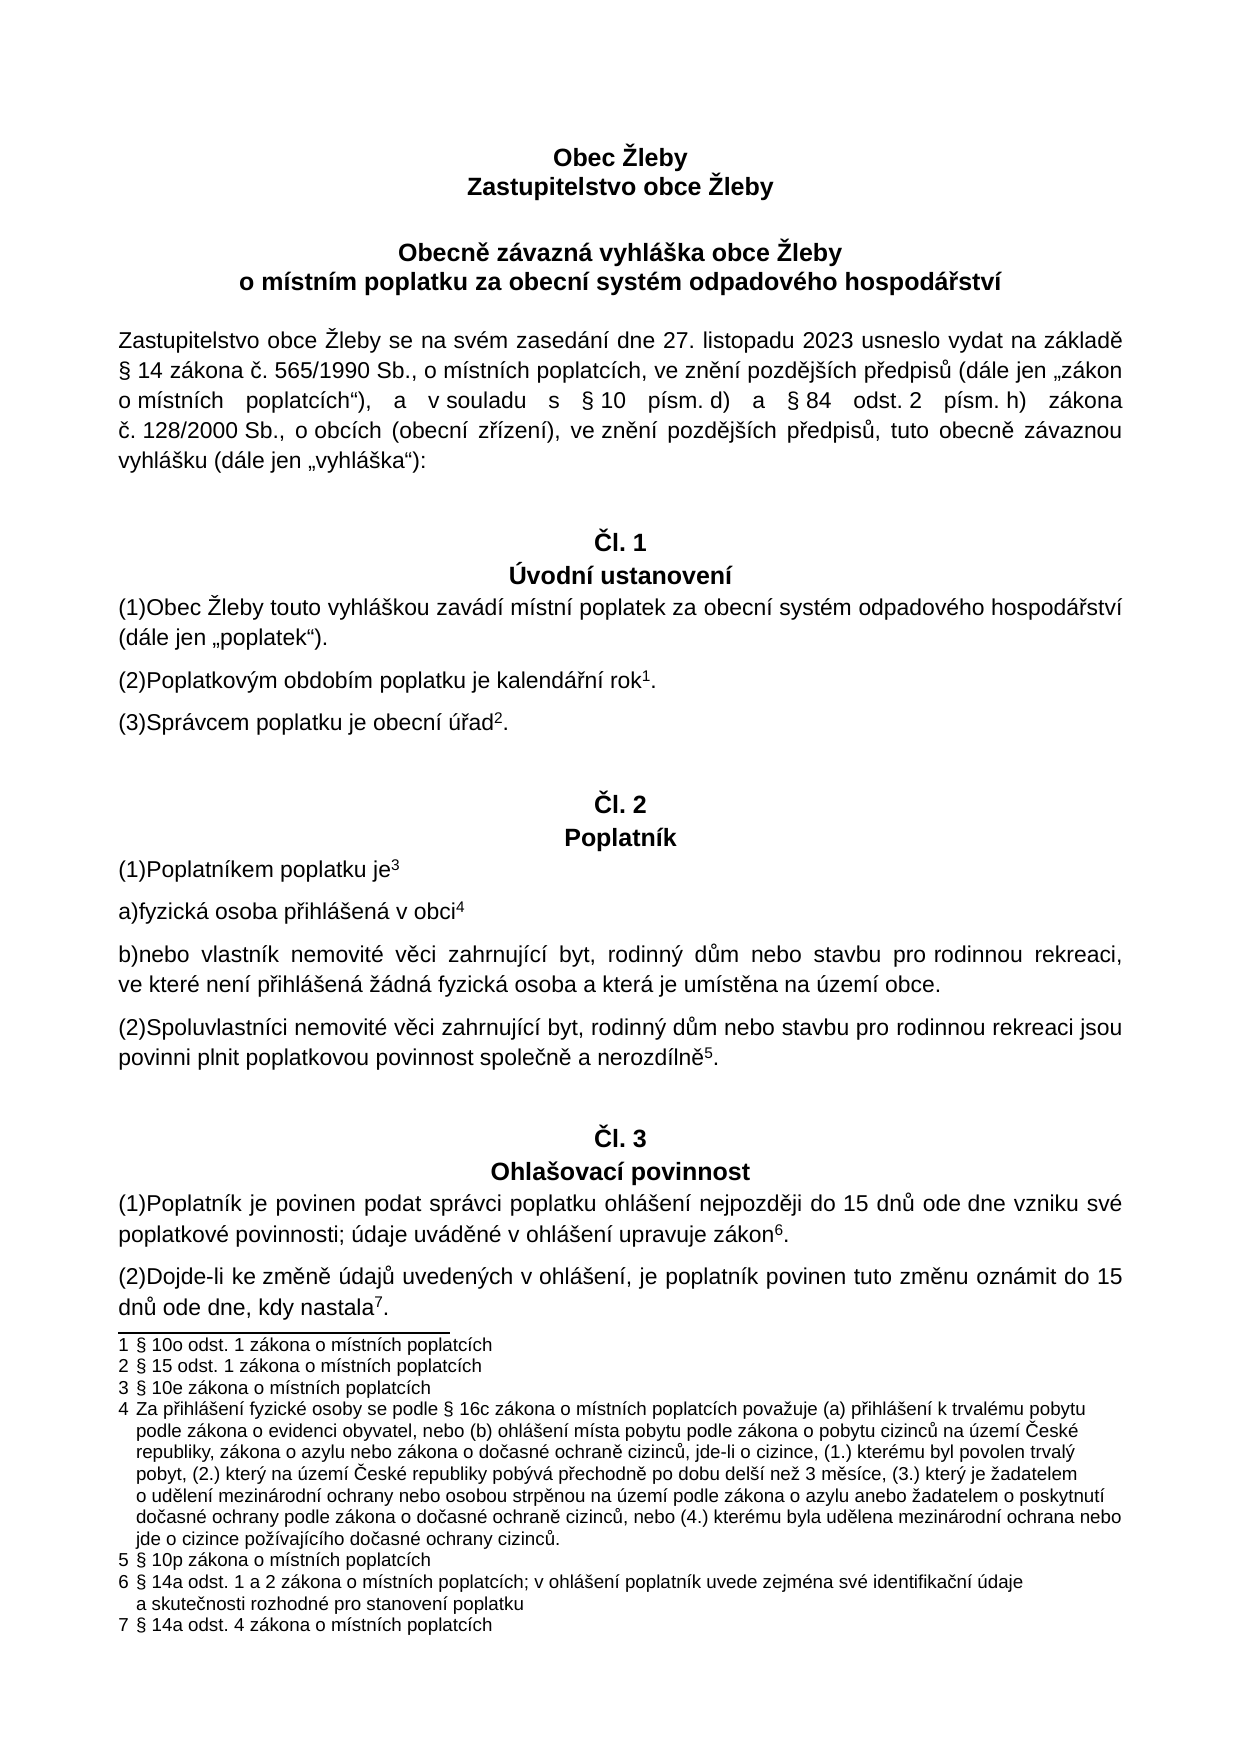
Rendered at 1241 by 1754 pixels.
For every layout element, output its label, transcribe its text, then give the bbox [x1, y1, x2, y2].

list Dojde-li ke změně údajů uvedených v ohlášení, je poplatník povinen tuto změnu oznámit do 15 dnů ode dne, kdy nastala. [118, 1263, 1122, 1320]
list § 15 odst. 1 zákona o místních poplatcích [118, 1355, 1122, 1377]
list Správcem poplatku je obecní úřad. [118, 709, 1122, 736]
list § 10p zákona o místních poplatcích [118, 1549, 1122, 1571]
subtitle Čl. 1 Úvodní ustanovení [118, 528, 1122, 589]
list § 14a odst. 4 zákona o místních poplatcích [118, 1614, 1122, 1635]
text Zastupitelstvo obce Žleby se na svém zasedání dne 27. listopadu 2023 usneslo vydat na základě § 14 zákona č. 565/1990 Sb., o místních poplatcích, ve znění pozdějších předpisů (dále jen „zákon o místních poplatcích“), a v souladu s § 10 písm. d) a § 84 odst. 2 písm. h) zákona č. 128/2000 Sb., o obcích (obecní zřízení), ve znění pozdějších předpisů, tuto obecně závaznou vyhlášku (dále jen „vyhláška“): [118, 327, 1122, 474]
subtitle Čl. 3 Ohlašovací povinnost [118, 1124, 1122, 1186]
text Obec Žleby Zastupitelstvo obce Žleby [118, 143, 1122, 201]
list § 10o odst. 1 zákona o místních poplatcích [118, 1333, 1122, 1355]
list Za přihlášení fyzické osoby se podle § 16c zákona o místních poplatcích považuje (a) přihlášení k trvalému pobytu podle zákona o evidenci obyvatel, nebo (b) ohlášení místa pobytu podle zákona o pobytu cizinců na území České republiky, zákona o azylu nebo zákona o dočasné ochraně cizinců, jde-li o cizince, (1.) kterému byl povolen trvalý pobyt, (2.) který na území České republiky pobývá přechodně po dobu delší než 3 měsíce, (3.) který je žadatelem o udělení mezinárodní ochrany nebo osobou strpěnou na území podle zákona o azylu anebo žadatelem o poskytnutí dočasné ochrany podle zákona o dočasné ochraně cizinců, nebo (4.) kterému byla udělena mezinárodní ochrana nebo jde o cizince požívajícího dočasné ochrany cizinců. [118, 1398, 1122, 1549]
list Spoluvlastníci nemovité věci zahrnující byt, rodinný dům nebo stavbu pro rodinnou rekreaci jsou povinni plnit poplatkovou povinnost společně a nerozdílně. [118, 1014, 1122, 1071]
list nebo vlastník nemovité věci zahrnující byt, rodinný dům nebo stavbu pro rodinnou rekreaci, ve které není přihlášená žádná fyzická osoba a která je umístěna na území obce. [118, 941, 1122, 998]
subtitle Obecně závazná vyhláška obce Žleby o místním poplatku za obecní systém odpadového hospodářství [118, 238, 1122, 295]
list Poplatník je povinen podat správci poplatku ohlášení nejpozději do 15 dnů ode dne vzniku své poplatkové povinnosti; údaje uváděné v ohlášení upravuje zákon. [118, 1190, 1122, 1247]
list Poplatníkem poplatku je [118, 856, 1122, 882]
list Obec Žleby touto vyhláškou zavádí místní poplatek za obecní systém odpadového hospodářství (dále jen „poplatek“). [118, 594, 1122, 650]
list fyzická osoba přihlášená v obci [118, 898, 1122, 925]
list § 10e zákona o místních poplatcích [118, 1377, 1122, 1398]
list § 14a odst. 1 a 2 zákona o místních poplatcích; v ohlášení poplatník uvede zejména své identifikační údaje a skutečnosti rozhodné pro stanovení poplatku [118, 1571, 1122, 1614]
list Poplatkovým obdobím poplatku je kalendářní rok. [118, 667, 1122, 693]
subtitle Čl. 2 Poplatník [118, 789, 1122, 851]
